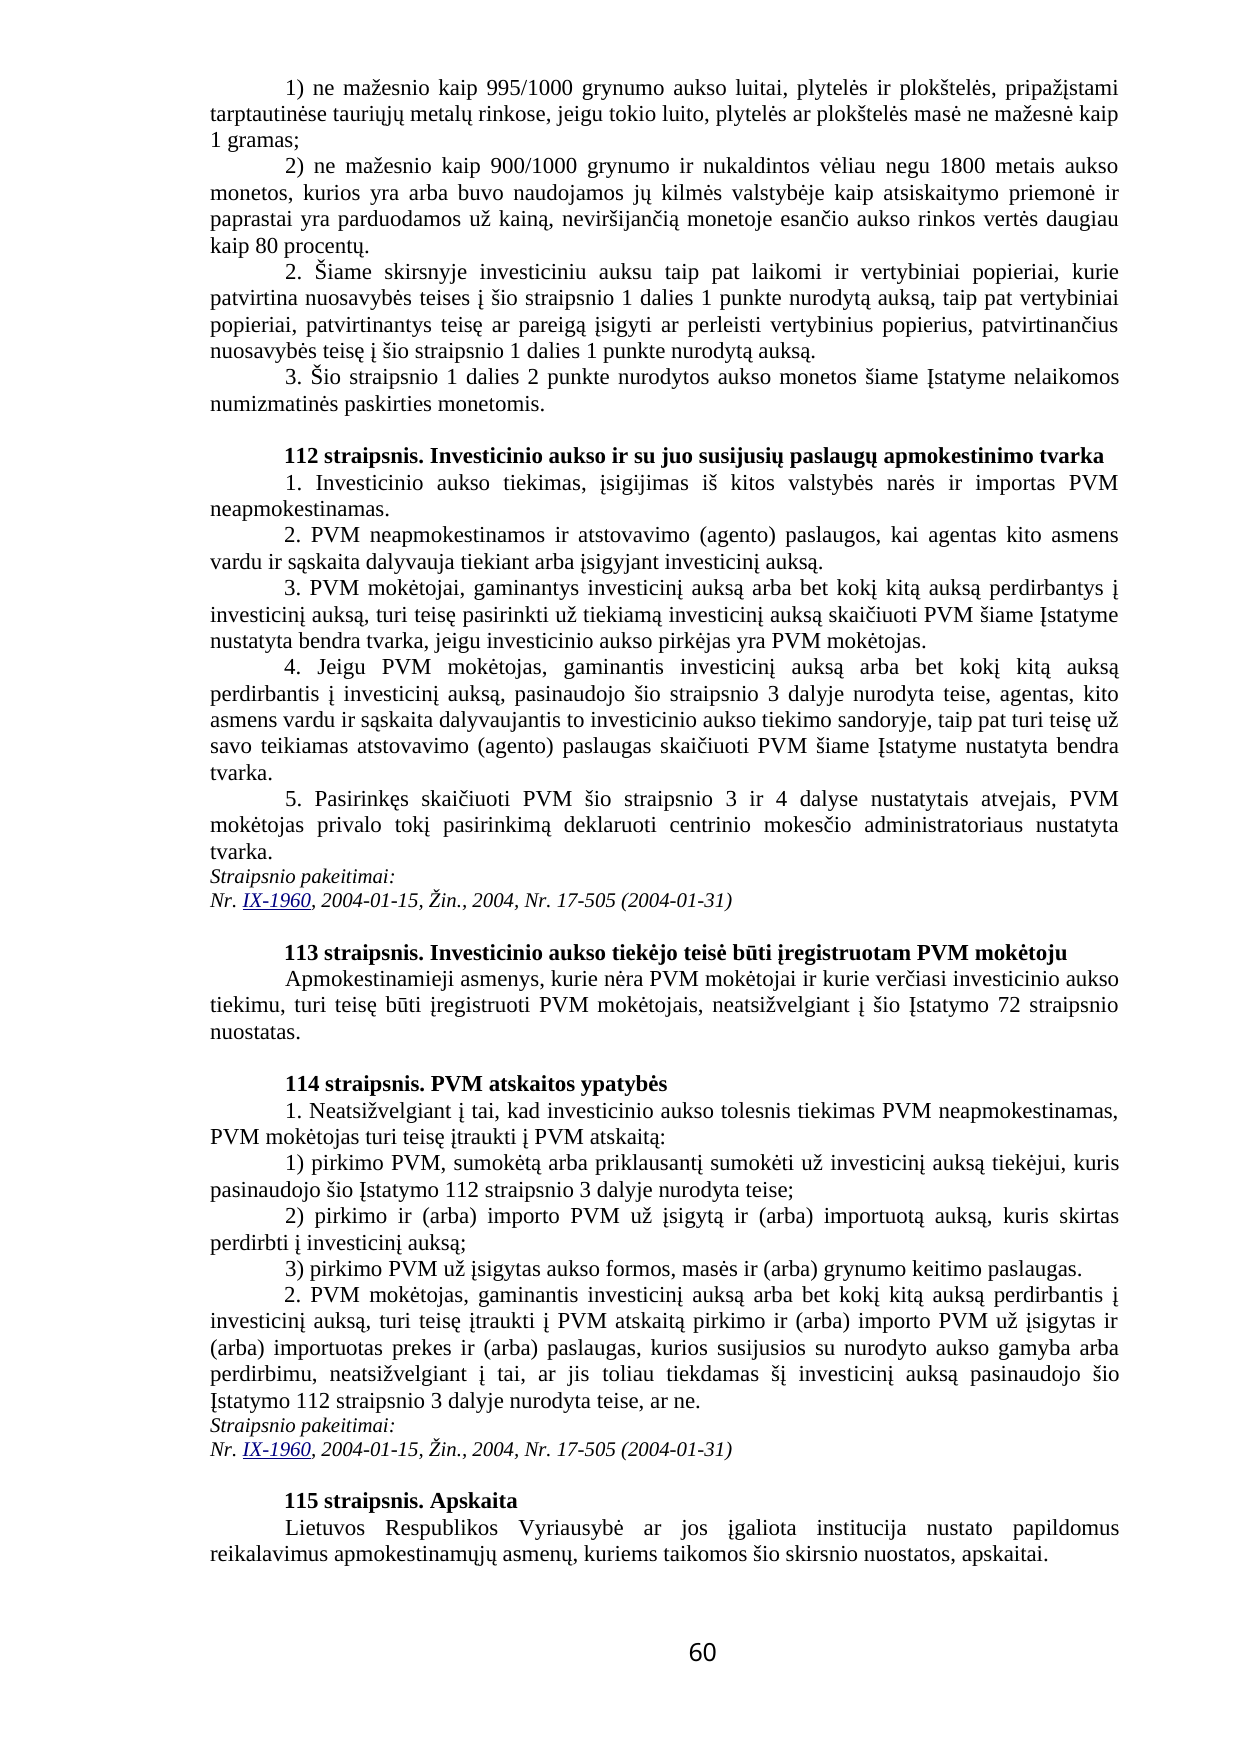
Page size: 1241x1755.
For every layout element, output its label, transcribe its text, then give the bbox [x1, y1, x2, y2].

text 2. Šiame skirsnyje investiciniu auksu taip pat laikomi ir vertybiniai popieriai, kurie patvirtina nuosavybės teises į šio straipsnio 1 dalies 1 punkte nurodytą auksą, taip pat vertybiniai popieriai, patvirtinantys teisę ar pareigą įsigyti ar perleisti vertybinius popierius, patvirtinančius nuosavybės teisę į šio straipsnio 1 dalies 1 punkte nurodytą auksą. [210, 258, 1120, 363]
text 2. PVM neapmokestinamos ir atstovavimo (agento) paslaugos, kai agentas kito asmens vardu ir sąskaita dalyvauja tiekiant arba įsigyjant investicinį auksą. [210, 522, 1120, 574]
text 114 straipsnis. PVM atskaitos ypatybės [210, 1070, 1120, 1097]
text 1. Neatsižvelgiant į tai, kad investicinio aukso tolesnis tiekimas PVM neapmokestinamas, PVM mokėtojas turi teisę įtraukti į PVM atskaitą: [210, 1097, 1120, 1149]
text Lietuvos Respublikos Vyriausybė ar jos įgaliota institucija nustato papildomus reikalavimus apmokestinamųjų asmenų, kuriems taikomos šio skirsnio nuostatos, apskaitai. [210, 1514, 1120, 1567]
text 3) pirkimo PVM už įsigytas aukso formos, masės ir (arba) grynumo keitimo paslaugas. [210, 1255, 1120, 1281]
text 1. Investicinio aukso tiekimas, įsigijimas iš kitos valstybės narės ir importas PVM neapmokestinamas. [210, 469, 1120, 522]
text 1) ne mažesnio kaip 995/1000 grynumo aukso luitai, plytelės ir plokštelės, pripažįstami tarptautinėse tauriųjų metalų rinkose, jeigu tokio luito, plytelės ar plokštelės masė ne mažesnė kaip 1 gramas; [210, 73, 1120, 153]
text 113 straipsnis. Investicinio aukso tiekėjo teisė būti įregistruotam PVM mokėtoju [210, 939, 1120, 965]
text 1) pirkimo PVM, sumokėtą arba priklausantį sumokėti už investicinį auksą tiekėjui, kuris pasinaudojo šio Įstatymo 112 straipsnio 3 dalyje nurodyta teise; [210, 1149, 1120, 1202]
text 3. PVM mokėtojai, gaminantys investicinį auksą arba bet kokį kitą auksą perdirbantys į investicinį auksą, turi teisę pasirinkti už tiekiamą investicinį auksą skaičiuoti PVM šiame Įstatyme nustatyta bendra tvarka, jeigu investicinio aukso pirkėjas yra PVM mokėtojas. [210, 574, 1120, 653]
text Straipsnio pakeitimai: [210, 864, 1120, 888]
text Apmokestinamieji asmenys, kurie nėra PVM mokėtojai ir kurie verčiasi investicinio aukso tiekimu, turi teisę būti įregistruoti PVM mokėtojais, neatsižvelgiant į šio Įstatymo 72 straipsnio nuostatas. [210, 965, 1120, 1044]
text 5. Pasirinkęs skaičiuoti PVM šio straipsnio 3 ir 4 dalyse nustatytais atvejais, PVM mokėtojas privalo tokį pasirinkimą deklaruoti centrinio mokesčio administratoriaus nustatyta tvarka. [210, 785, 1120, 864]
text 2. PVM mokėtojas, gaminantis investicinį auksą arba bet kokį kitą auksą perdirbantis į investicinį auksą, turi teisę įtraukti į PVM atskaitą pirkimo ir (arba) importo PVM už įsigytas ir (arba) importuotas prekes ir (arba) paslaugas, kurios susijusios su nurodyto aukso gamyba arba perdirbimu, neatsižvelgiant į tai, ar jis toliau tiekdamas šį investicinį auksą pasinaudojo šio Įstatymo 112 straipsnio 3 dalyje nurodyta teise, ar ne. [210, 1281, 1120, 1413]
text Nr. IX-1960, 2004-01-15, Žin., 2004, Nr. 17-505 (2004-01-31) [210, 888, 1120, 912]
text 3. Šio straipsnio 1 dalies 2 punkte nurodytos aukso monetos šiame Įstatyme nelaikomos numizmatinės paskirties monetomis. [210, 363, 1120, 416]
text 2) ne mažesnio kaip 900/1000 grynumo ir nukaldintos vėliau negu 1800 metais aukso monetos, kurios yra arba buvo naudojamos jų kilmės valstybėje kaip atsiskaitymo priemonė ir paprastai yra parduodamos už kainą, neviršijančią monetoje esančio aukso rinkos vertės daugiau kaip 80 procentų. [210, 153, 1120, 258]
text Nr. IX-1960, 2004-01-15, Žin., 2004, Nr. 17-505 (2004-01-31) [210, 1437, 1120, 1461]
text 115 straipsnis. Apskaita [210, 1487, 1120, 1514]
text 4. Jeigu PVM mokėtojas, gaminantis investicinį auksą arba bet kokį kitą auksą perdirbantis į investicinį auksą, pasinaudojo šio straipsnio 3 dalyje nurodyta teise, agentas, kito asmens vardu ir sąskaita dalyvaujantis to investicinio aukso tiekimo sandoryje, taip pat turi teisę už savo teikiamas atstovavimo (agento) paslaugas skaičiuoti PVM šiame Įstatyme nustatyta bendra tvarka. [210, 653, 1120, 785]
text Straipsnio pakeitimai: [210, 1413, 1120, 1437]
text 2) pirkimo ir (arba) importo PVM už įsigytą ir (arba) importuotą auksą, kuris skirtas perdirbti į investicinį auksą; [210, 1202, 1120, 1255]
text 112 straipsnis. Investicinio aukso ir su juo susijusių paslaugų apmokestinimo tvarka [210, 442, 1120, 469]
